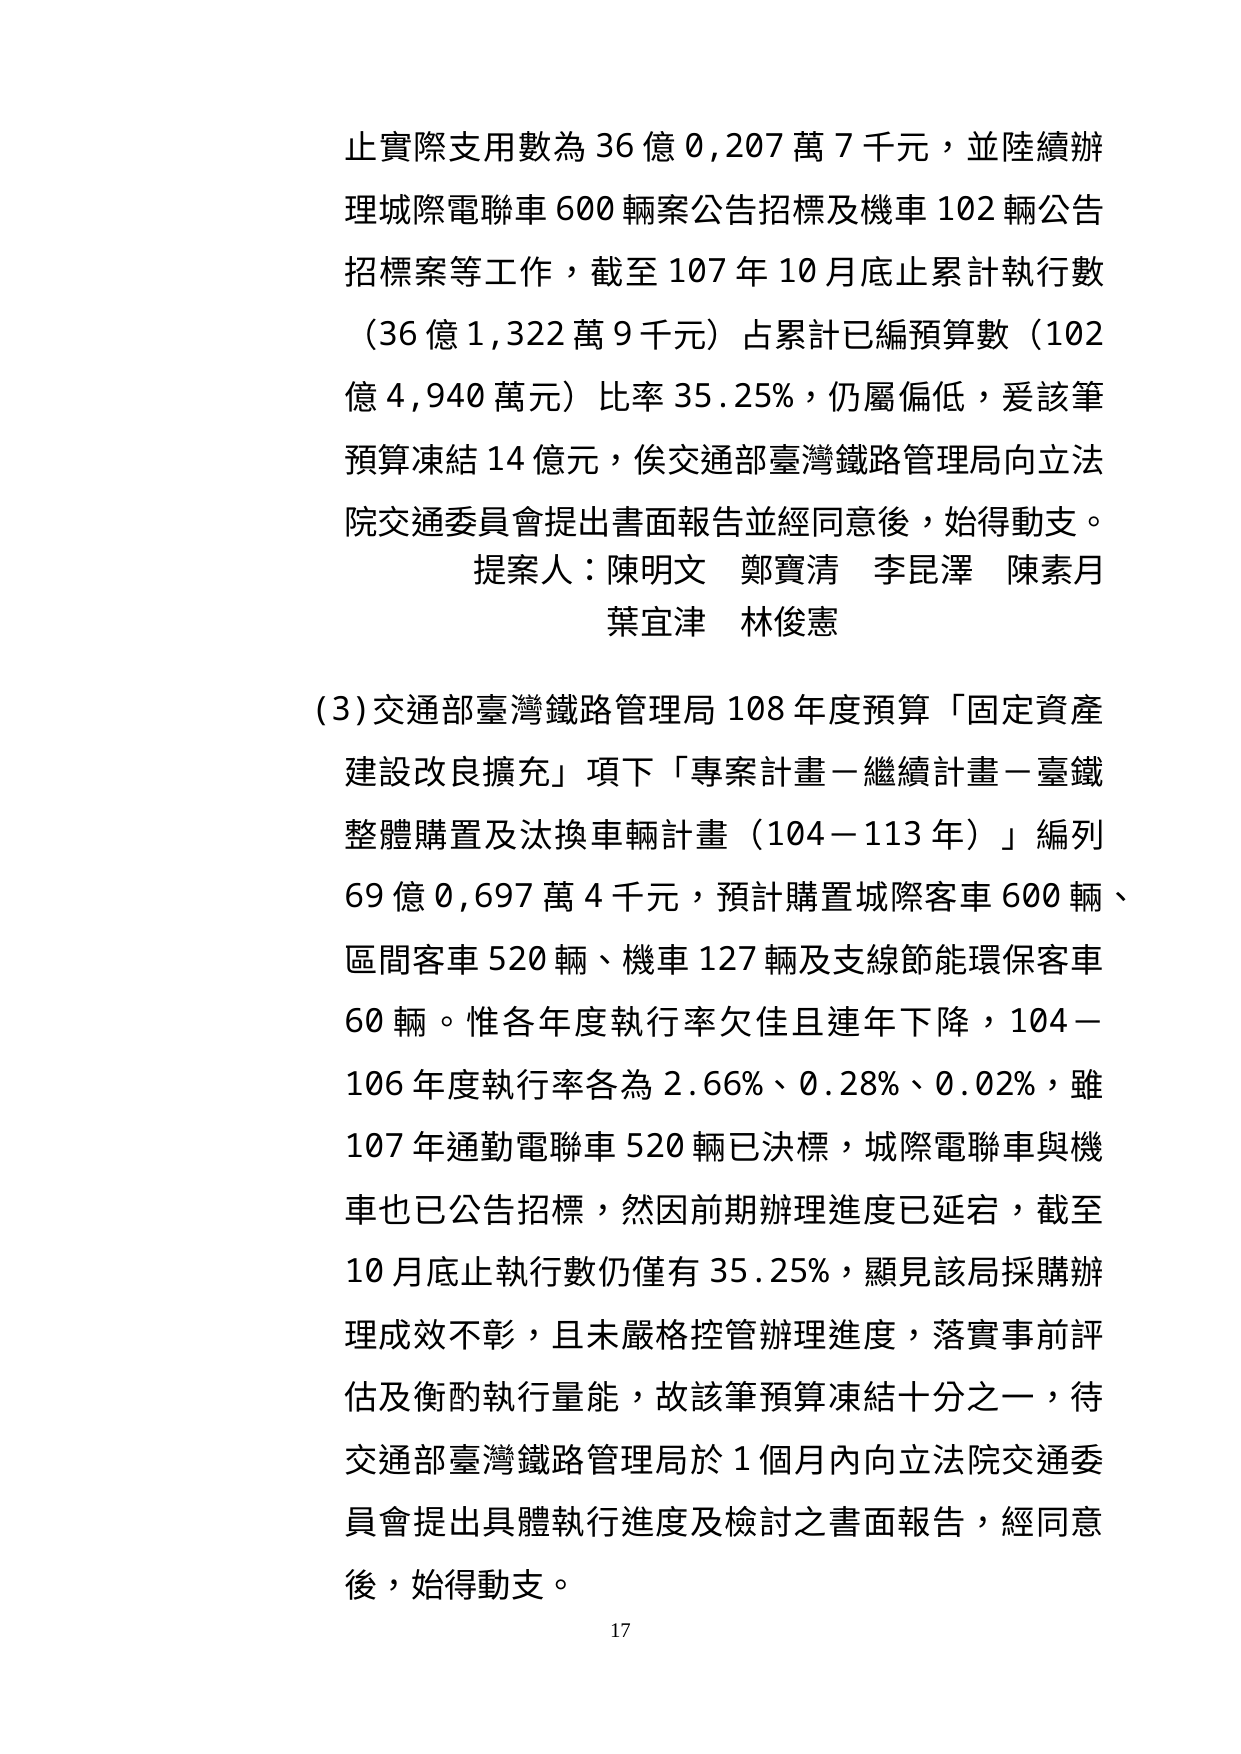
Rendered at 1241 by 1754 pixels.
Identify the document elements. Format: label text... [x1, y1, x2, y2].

text 提案人：陳明文 鄭寶清 李昆澤 陳素月 葉宜津 林俊憲 [473, 541, 1117, 645]
text (3)交通部臺灣鐵路管理局108年度預算「固定資產建設改良擴充」項下「專案計畫－繼續計畫－臺鐵整體購置及汰換車輛計畫（104－113年）」編列69億0,697萬4千元，預計購置城際客車600輛、區間客車520輛、機車127輛及支線節能環保客車60輛。惟各年度執行率欠佳且連年下降，104－106年度執行率各為2.66%、0.28%、0.02%，雖107年通勤電聯車520輛已決標，城際電聯車與機車也已公告招標，然因前期辦理進度已延宕，截至10月底止執行數仍僅有35.25%，顯見該局採購辦理成效不彰，且未嚴格控管辦理進度，落實事前評估及衡酌執行量能，故該筆預算凍結十分之一，待交通部臺灣鐵路管理局於1個月內向立法院交通委員會提出具體執行進度及檢討之書面報告，經同意後，始得動支。 [311, 666, 1104, 1603]
text (2)交通部臺灣鐵路管理局108年度預算「固定資產建設改良擴充」項下「專案計畫－繼續計畫－臺鐵整體購置及汰換車輛計畫（104－113年）」編列69億0,697萬4千元，計畫分10年辦理，總經費997億3,000萬元，截至107年度累計編列預算102億4,940萬元。預計10年內購置城際客車600輛、區間客車520輛、機車127輛及支線節能環保客車60輛，並辦理系統設備改善工程，經查，該計畫104年度預算數2億元，決算數532萬6千元，執行率2.66%；105年度可用預算16億467萬4千元，決算數443萬8千元，執行率僅0.28%；106年度可用預算71億5,823萬5千元，決算數138萬8千元，執行率更僅0.02%，107年度辦理情形，雖然已於5月31日完成通勤電聯車520輛案決標，8月支付15%預付款，截至10月底止實際支用數為36億0,207萬7千元，並陸續辦理城際電聯車600輛案公告招標及機車102輛公告招標案等工作，截至107年10月底止累計執行數（36億1,322萬9千元）占累計已編預算數（102億4,940萬元）比率35.25%，仍屬偏低，爰該筆預算凍結14億元，俟交通部臺灣鐵路管理局向立法院交通委員會提出書面報告並經同意後，始得動支。 [311, 103, 1104, 541]
